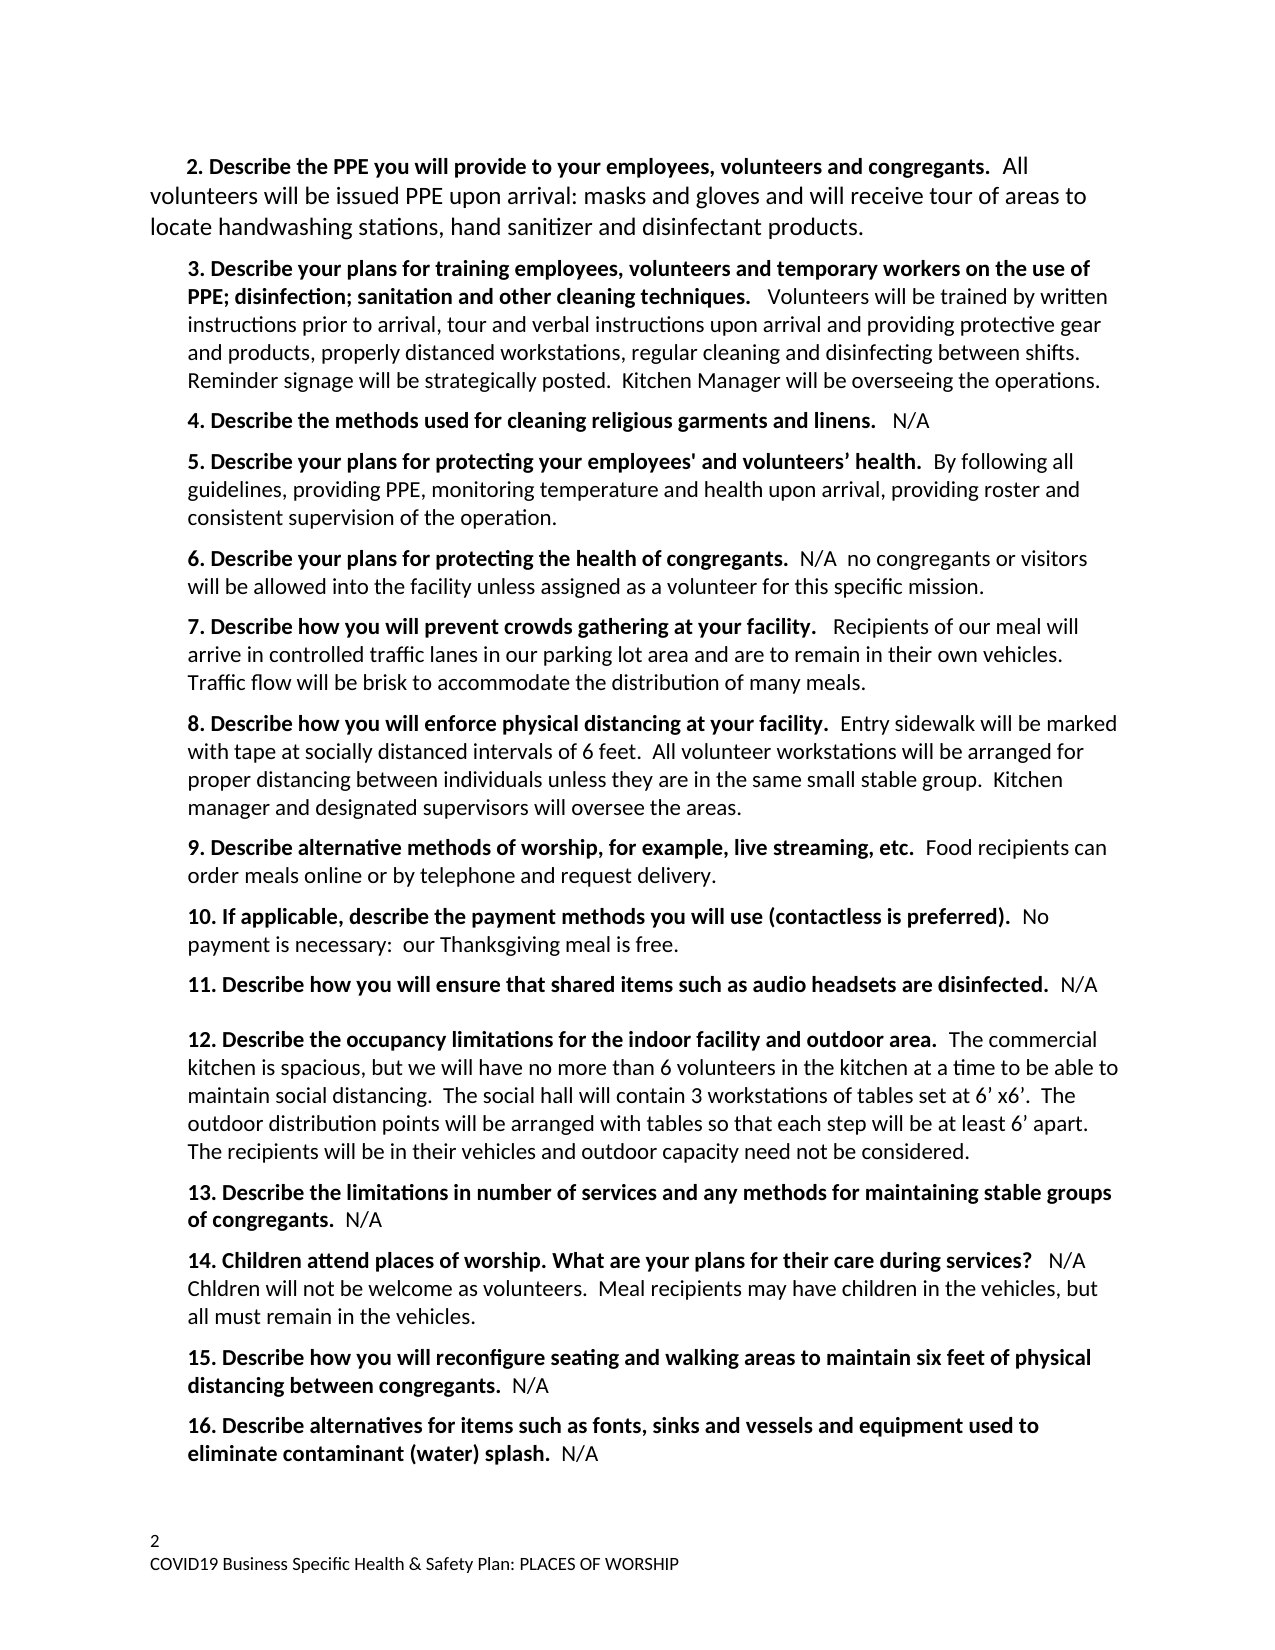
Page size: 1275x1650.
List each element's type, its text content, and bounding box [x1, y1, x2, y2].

list 8. Describe how you will enforce physical distancing at your facility. Entry sidewalk will be marked with tape at socially distanced intervals of 6 feet. All volunteer workstations will be arranged for proper distancing between individuals unless they are in the same small stable group. Kitchen manager and designated supervisors will oversee the areas. [150, 709, 1125, 821]
list 5. Describe your plans for protecting your employees' and volunteers’ health. By following all guidelines, providing PPE, monitoring temperature and health upon arrival, providing roster and consistent supervision of the operation. [150, 447, 1125, 531]
list 9. Describe alternative methods of worship, for example, live streaming, etc. Food recipients can order meals online or by telephone and request delivery. [150, 833, 1125, 889]
text 2. Describe the PPE you will provide to your employees, volunteers and congregants. All volunteers will be issued PPE upon arrival: masks and gloves and will receive tour of areas to locate handwashing stations, hand sanitizer and disinfectant products. [150, 150, 1125, 242]
list 4. Describe the methods used for cleaning religious garments and linens. N/A [150, 407, 1125, 435]
list 3. Describe your plans for training employees, volunteers and temporary workers on the use of PPE; disinfection; sanitation and other cleaning techniques. Volunteers will be trained by written instructions prior to arrival, tour and verbal instructions upon arrival and providing protective gear and products, properly distanced workstations, regular cleaning and disinfecting between shifts. Reminder signage will be strategically posted. Kitchen Manager will be overseeing the operations. [150, 254, 1125, 394]
list 14. Children attend places of worship. What are your plans for their care during services? N/A Chldren will not be welcome as volunteers. Meal recipients may have children in the vehicles, but all must remain in the vehicles. [150, 1246, 1125, 1330]
list 12. Describe the occupancy limitations for the indoor facility and outdoor area. The commercial kitchen is spacious, but we will have no more than 6 volunteers in the kitchen at a time to be able to maintain social distancing. The social hall will contain 3 workstations of tables set at 6’ x6’. The outdoor distribution points will be arranged with tables so that each step will be at least 6’ apart. The recipients will be in their vehicles and outdoor capacity need not be considered. [150, 1025, 1125, 1165]
list 10. If applicable, describe the payment methods you will use (contactless is preferred). No payment is necessary: our Thanksgiving meal is free. [150, 902, 1125, 958]
list 6. Describe your plans for protecting the health of congregants. N/A no congregants or visitors will be allowed into the facility unless assigned as a volunteer for this specific mission. [150, 544, 1125, 600]
list 15. Describe how you will reconfigure seating and walking areas to maintain six feet of physical distancing between congregants. N/A [150, 1343, 1125, 1399]
list 11. Describe how you will ensure that shared items such as audio headsets are disinfected. N/A [150, 971, 1125, 998]
list 7. Describe how you will prevent crowds gathering at your facility. Recipients of our meal will arrive in controlled traffic lanes in our parking lot area and are to remain in their own vehicles. Traffic flow will be brisk to accommodate the distribution of many meals. [150, 612, 1125, 696]
list 16. Describe alternatives for items such as fonts, sinks and vessels and equipment used to eliminate contaminant (water) splash. N/A [150, 1411, 1125, 1467]
list 13. Describe the limitations in number of services and any methods for maintaining stable groups of congregants. N/A [150, 1178, 1125, 1234]
